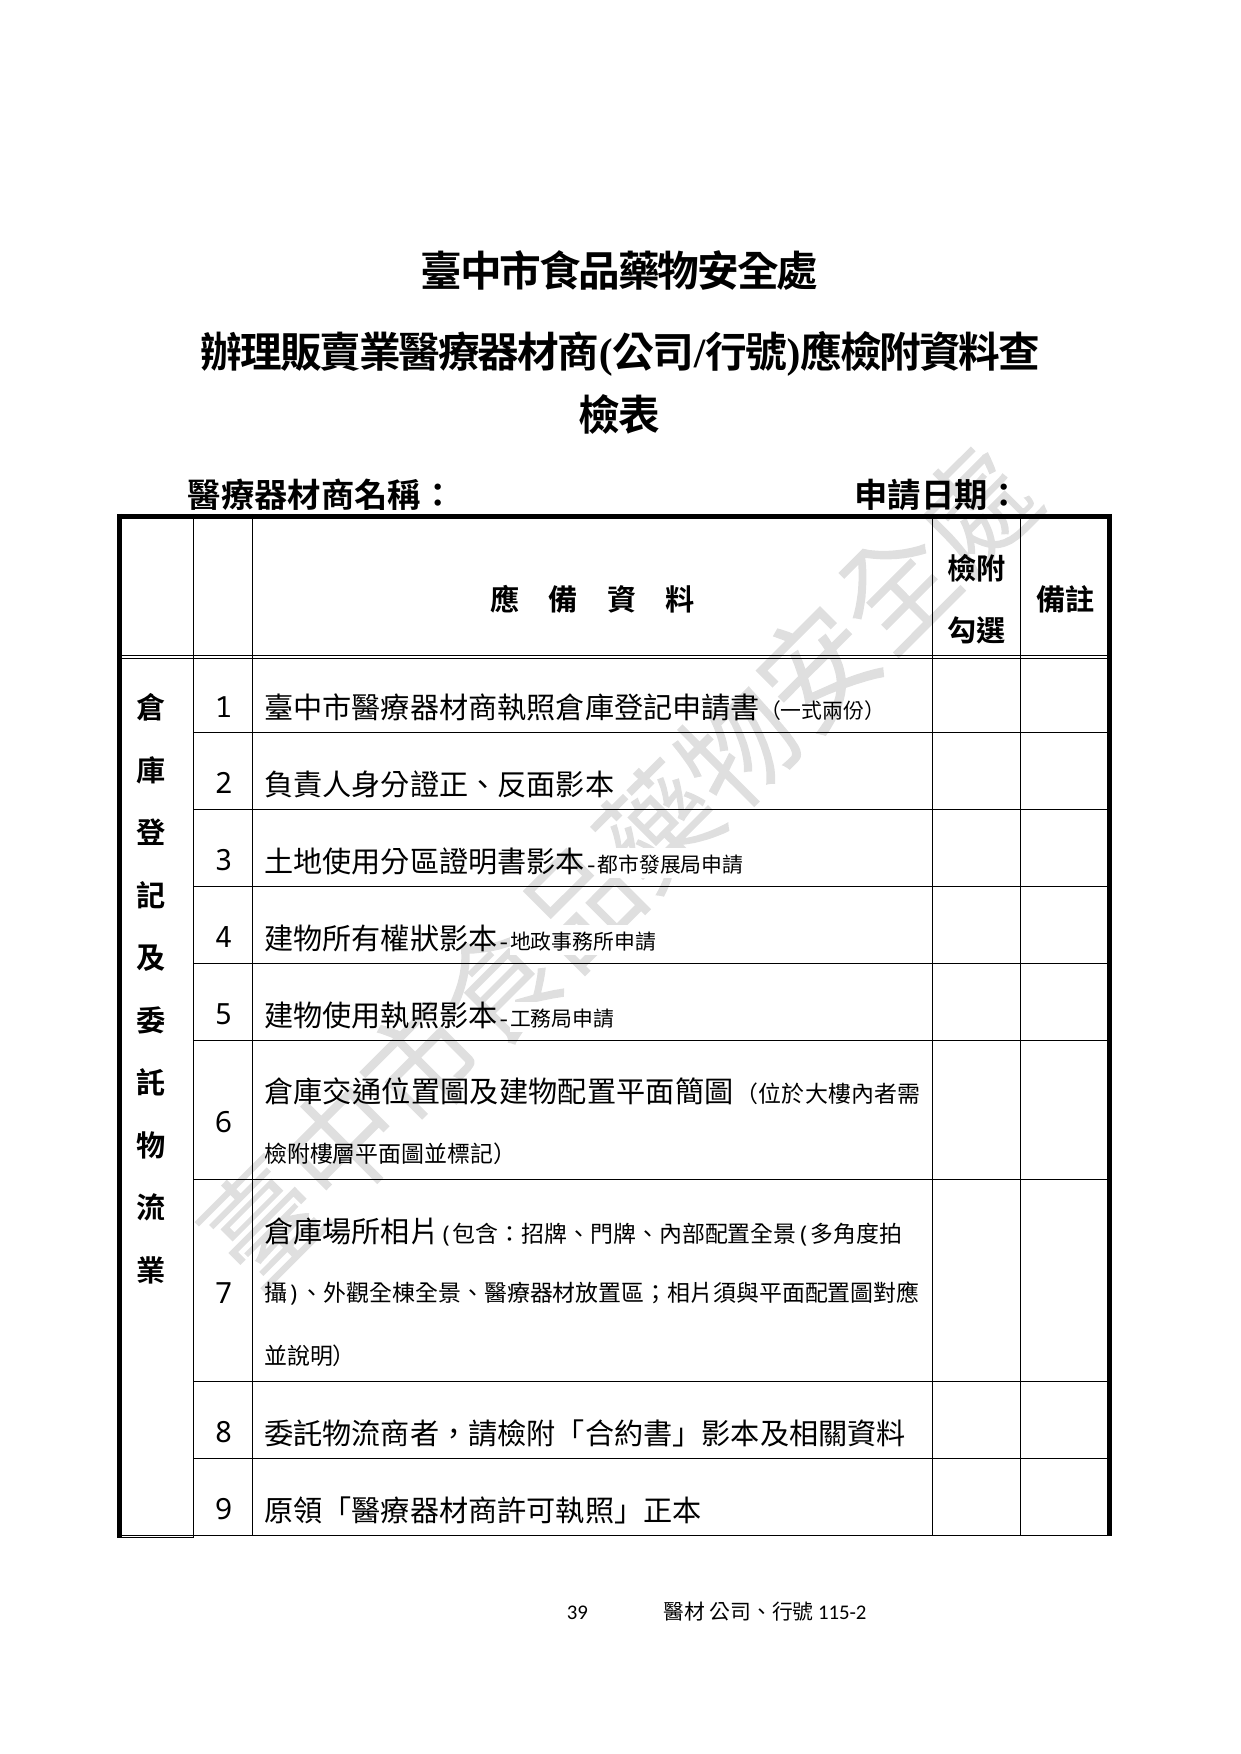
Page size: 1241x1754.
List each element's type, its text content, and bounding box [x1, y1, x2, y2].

table_header [194, 519, 252, 655]
table_cell 原領「醫療器材商許可執照」正本 [253, 1459, 932, 1535]
table_header 檢附勾選 [933, 528, 1020, 655]
table_cell 9 [194, 1459, 252, 1535]
table_cell [933, 1382, 1020, 1458]
table_cell 7 [194, 1192, 252, 1381]
table_header [988, 519, 1020, 540]
table_cell 臺中市醫療器材商執照倉庫登記申請書（一式兩份） [809, 659, 836, 691]
table_cell 倉庫交通位置圖及建物配置平面簡圖（位於大樓內者需檢附樓層平面圖並標記） [253, 1041, 389, 1179]
table_cell 倉庫場所相片(包含：招牌、門牌、內部配置全景(多角度拍攝)、外觀全棟全景、醫療器材放置區；相片須與平面配置圖對應並說明） [253, 1180, 932, 1381]
table_cell 建物使用執照影本-工務局申請 [486, 970, 523, 1007]
table_cell 建物使用執照影本-工務局申請 [497, 964, 932, 1040]
table_cell 6 [194, 1041, 252, 1179]
table_cell [1021, 1382, 1107, 1458]
table_cell 4 [194, 887, 252, 963]
text 醫療器材商名稱： 申請日期： [187, 451, 965, 514]
table_cell [1021, 810, 1107, 886]
table_cell 臺中市醫療器材商執照倉庫登記申請書（一式兩份） [253, 659, 835, 732]
table_cell [1021, 733, 1107, 809]
table_cell [933, 659, 1020, 732]
table_cell 負責人身分證正、反面影本 [253, 733, 932, 809]
table_cell 倉庫交通位置圖及建物配置平面簡圖（位於大樓內者需檢附樓層平面圖並標記） [307, 1129, 336, 1172]
table_cell 倉庫交通位置圖及建物配置平面簡圖（位於大樓內者需檢附樓層平面圖並標記） [364, 1041, 932, 1179]
text 醫療器材商名稱： 申請日期： [956, 487, 1003, 514]
text 醫療器材商名稱： 申請日期： [935, 496, 956, 514]
table_cell 3 [194, 810, 252, 886]
table_cell [933, 964, 1020, 1040]
table_cell 臺中市醫療器材商執照倉庫登記申請書（一式兩份） [830, 659, 932, 732]
table_cell 倉庫交通位置圖及建物配置平面簡圖（位於大樓內者需檢附樓層平面圖並標記） [398, 1065, 429, 1101]
text 醫療器材商名稱： 申請日期： [949, 451, 1053, 514]
table_cell 倉庫交通位置圖及建物配置平面簡圖（位於大樓內者需檢附樓層平面圖並標記） [329, 1159, 371, 1179]
table_cell [1021, 1180, 1107, 1381]
table_cell [933, 1180, 1020, 1381]
table_cell [194, 1180, 225, 1221]
table_cell 建物使用執照影本-工務局申請 [476, 964, 513, 997]
table_cell 建物使用執照影本-工務局申請 [253, 964, 507, 1040]
table_header [973, 525, 987, 540]
table_cell [1021, 964, 1107, 1040]
table_cell [933, 733, 1020, 809]
table_cell 倉庫交通位置圖及建物配置平面簡圖（位於大樓內者需檢附樓層平面圖並標記） [329, 1100, 371, 1143]
table_cell [238, 1180, 252, 1192]
table_header [122, 519, 193, 655]
table_cell 倉庫登記 及 委託物流業 [122, 659, 193, 1535]
table_cell 土地使用分區證明書影本-都市發展局申請 [670, 810, 932, 886]
table_header [938, 519, 967, 550]
table_header 應 備 資 料 [253, 519, 932, 655]
table_cell 臺中市醫療器材商執照倉庫登記申請書（一式兩份） [751, 710, 777, 732]
table_header 備註 [1021, 519, 1107, 655]
table_cell 土地使用分區證明書影本-都市發展局申請 [253, 810, 669, 886]
table_cell 2 [194, 733, 252, 809]
table_cell 1 [194, 659, 252, 732]
table_cell 倉庫交通位置圖及建物配置平面簡圖（位於大樓內者需檢附樓層平面圖並標記） [422, 1041, 465, 1079]
table_cell 委託物流商者，請檢附「合約書」影本及相關資料 [253, 1382, 932, 1458]
table_cell [933, 1459, 1020, 1535]
table_cell [1021, 1041, 1107, 1179]
table_cell 8 [194, 1382, 252, 1458]
table_cell 5 [194, 964, 252, 1040]
text 臺中市食品藥物安全處 [187, 226, 1053, 289]
text 辦理販賣業醫療器材商(公司/行號)應檢附資料查檢表 [187, 308, 1053, 433]
table_cell 建物所有權狀影本-地政事務所申請 [253, 887, 932, 963]
table_cell [933, 1041, 1020, 1179]
table_cell [933, 810, 1020, 886]
table_cell 建物使用執照影本-工務局申請 [465, 964, 491, 990]
table_cell [1021, 887, 1107, 963]
table_cell [933, 887, 1020, 963]
table_cell 土地使用分區證明書影本-都市發展局申請 [541, 861, 581, 886]
table_cell [1021, 1459, 1107, 1535]
table_cell 土地使用分區證明書影本-都市發展局申請 [668, 810, 702, 836]
table_cell [1021, 659, 1107, 732]
